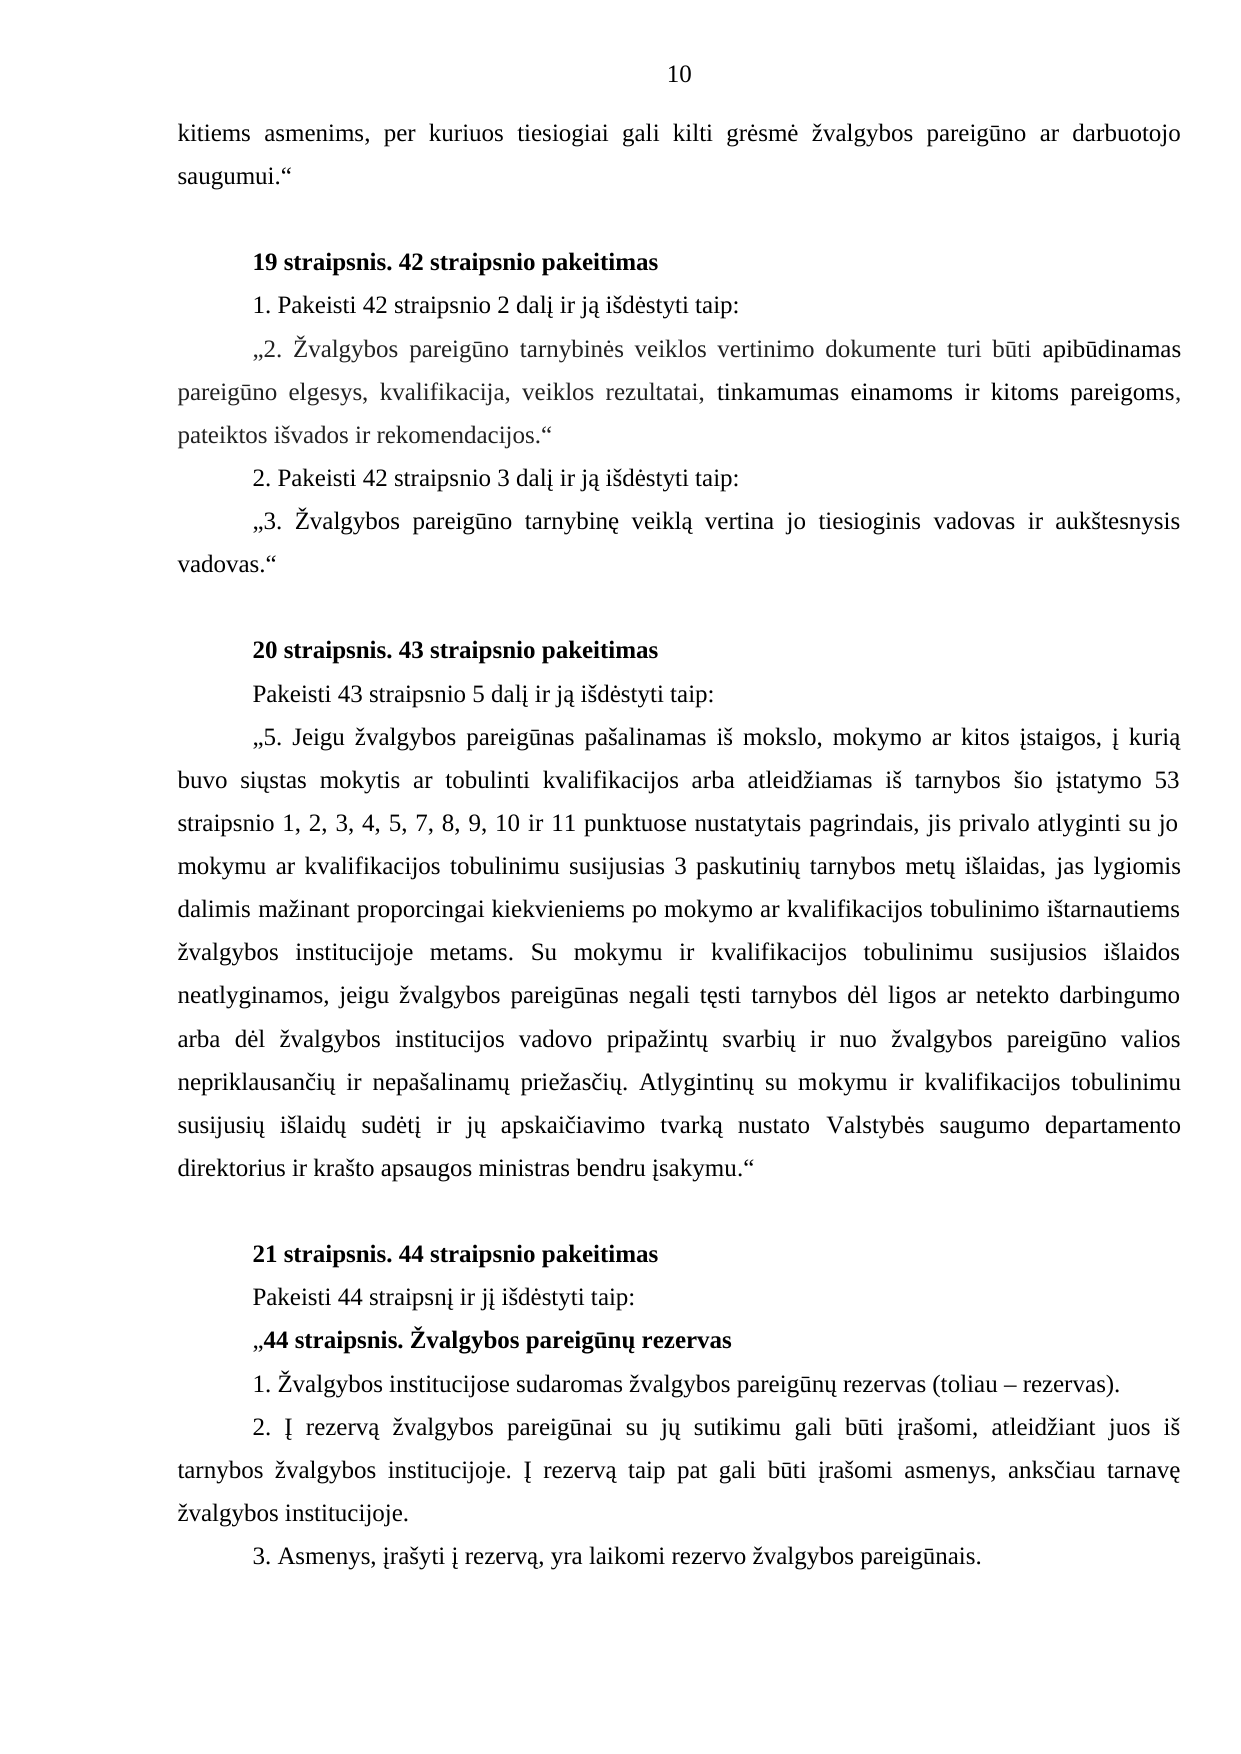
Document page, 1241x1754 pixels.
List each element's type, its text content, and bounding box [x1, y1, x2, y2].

text 21 straipsnis. 44 straipsnio pakeitimas [177, 1239, 1181, 1268]
text „2. Žvalgybos pareigūno tarnybinės veiklos vertinimo dokumente turi būti apibūdinamas pareigūno elgesys, kvalifikacija, veiklos rezultatai, tinkamumas einamoms ir kitoms pareigoms, pateiktos išvados ir rekomendacijos.“ [177, 334, 1181, 449]
text Pakeisti 44 straipsnį ir jį išdėstyti taip: [177, 1282, 1181, 1311]
text 3. Asmenys, įrašyti į rezervą, yra laikomi rezervo žvalgybos pareigūnais. [177, 1541, 1181, 1570]
text 1. Žvalgybos institucijose sudaromas žvalgybos pareigūnų rezervas (toliau – rezervas). [177, 1369, 1181, 1397]
text 2. Pakeisti 42 straipsnio 3 dalį ir ją išdėstyti taip: [177, 463, 1181, 492]
text 20 straipsnis. 43 straipsnio pakeitimas [177, 636, 1181, 664]
text „5. Jeigu žvalgybos pareigūnas pašalinamas iš mokslo, mokymo ar kitos įstaigos, į kurią buvo siųstas mokytis ar tobulinti kvalifikacijos arba atleidžiamas iš tarnybos šio įstatymo 53 straipsnio 1, 2, 3, 4, 5, 7, 8, 9, 10 ir 11 punktuose nustatytais pagrindais, jis privalo atlyginti su jo mokymu ar kvalifikacijos tobulinimu susijusias 3 paskutinių tarnybos metų išlaidas, jas lygiomis dalimis mažinant proporcingai kiekvieniems po mokymo ar kvalifikacijos tobulinimo ištarnautiems žvalgybos institucijoje metams. Su mokymu ir kvalifikacijos tobulinimu susijusios išlaidos neatlyginamos, jeigu žvalgybos pareigūnas negali tęsti tarnybos dėl ligos ar netekto darbingumo arba dėl žvalgybos institucijos vadovo pripažintų svarbių ir nuo žvalgybos pareigūno valios nepriklausančių ir nepašalinamų priežasčių. Atlygintinų su mokymu ir kvalifikacijos tobulinimu susijusių išlaidų sudėtį ir jų apskaičiavimo tvarką nustato Valstybės saugumo departamento direktorius ir krašto apsaugos ministras bendru įsakymu.“ [177, 722, 1181, 1182]
text 1. Pakeisti 42 straipsnio 2 dalį ir ją išdėstyti taip: [177, 291, 1181, 319]
text 19 straipsnis. 42 straipsnio pakeitimas [177, 247, 1181, 276]
text Pakeisti 43 straipsnio 5 dalį ir ją išdėstyti taip: [177, 679, 1181, 707]
text 2. Į rezervą žvalgybos pareigūnai su jų sutikimu gali būti įrašomi, atleidžiant juos iš tarnybos žvalgybos institucijoje. Į rezervą taip pat gali būti įrašomi asmenys, anksčiau tarnavę žvalgybos institucijoje. [177, 1412, 1181, 1527]
text kitiems asmenims, per kuriuos tiesiogiai gali kilti grėsmė žvalgybos pareigūno ar darbuotojo saugumui.“ [177, 118, 1181, 190]
text „44 straipsnis. Žvalgybos pareigūnų rezervas [177, 1326, 1181, 1354]
text „3. Žvalgybos pareigūno tarnybinę veiklą vertina jo tiesioginis vadovas ir aukštesnysis vadovas.“ [177, 506, 1181, 578]
